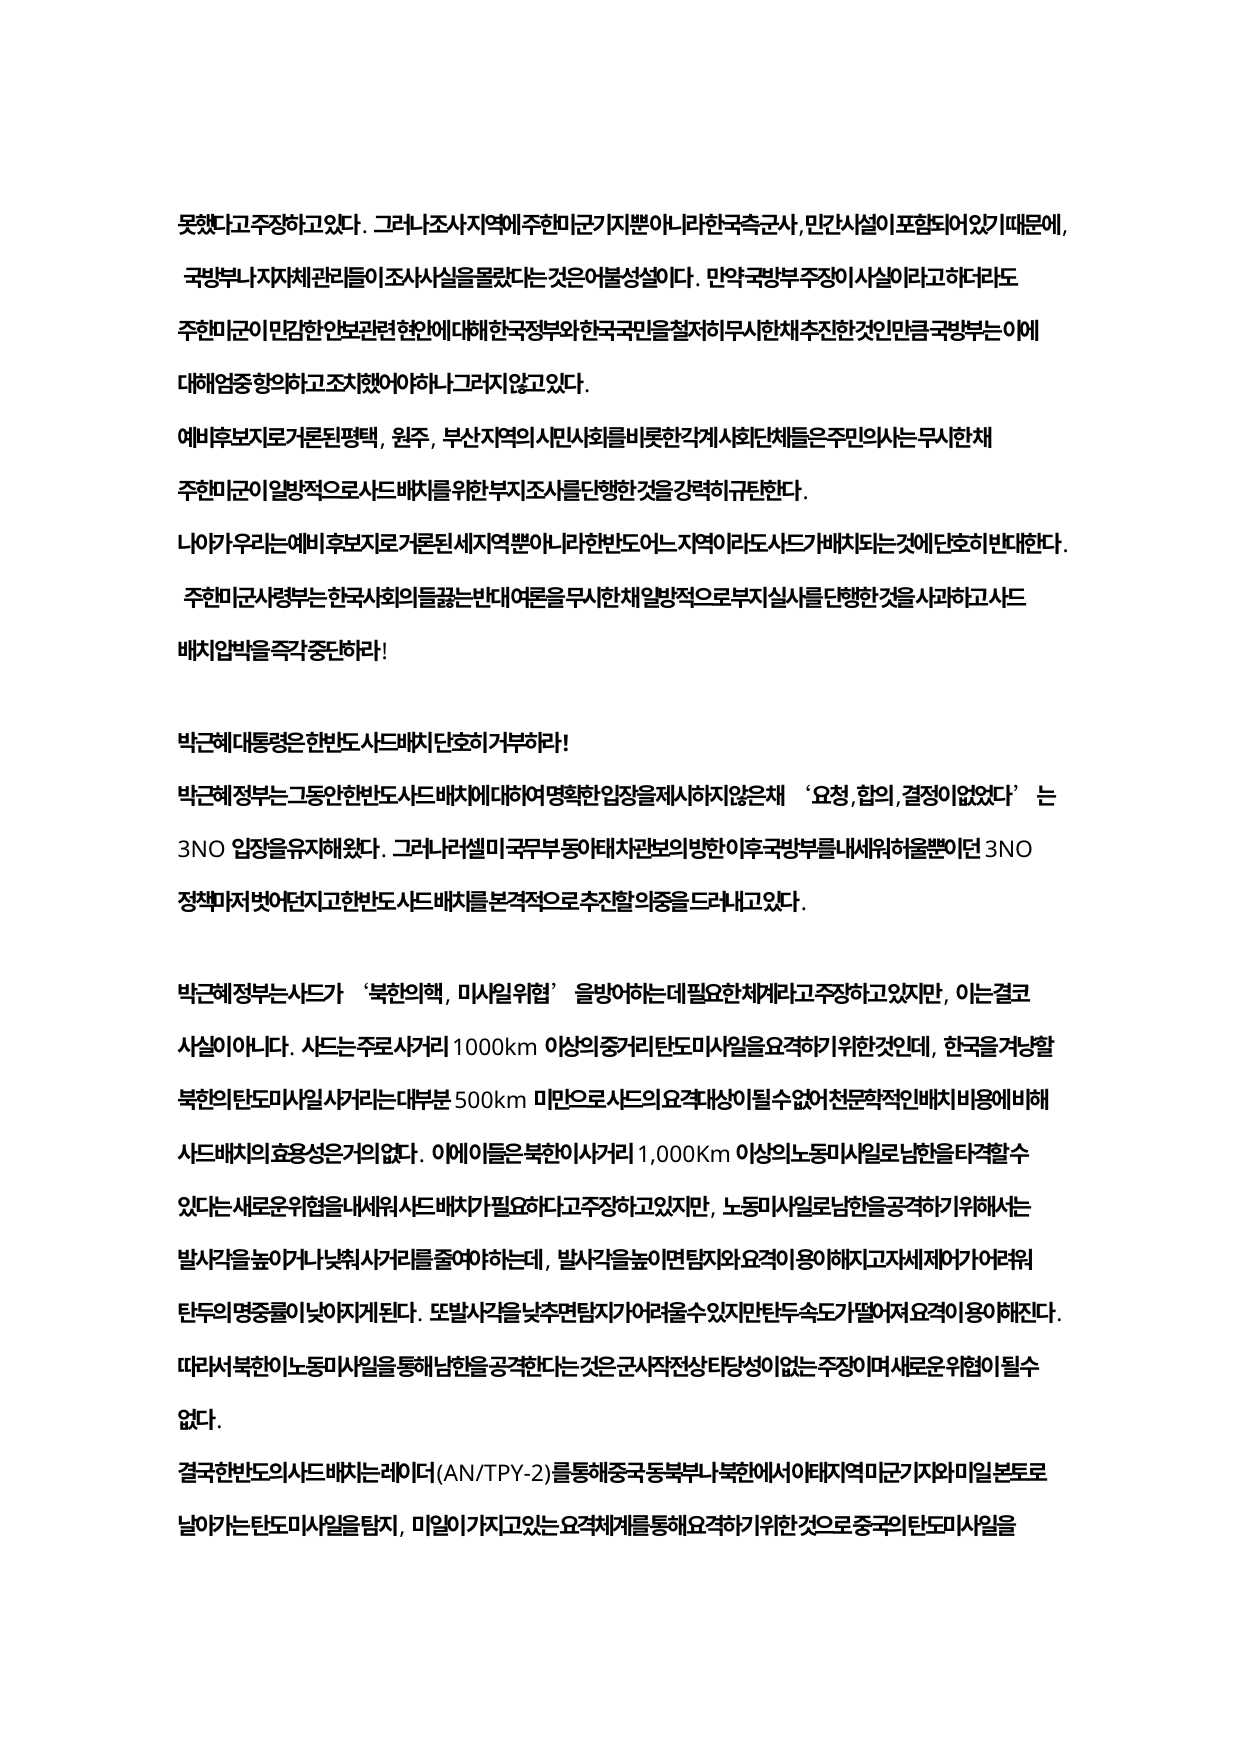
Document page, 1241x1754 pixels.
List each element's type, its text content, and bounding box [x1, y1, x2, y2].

text 박근혜 정부는 그동안 한반도 사드 배치에 대하여 명확한 입장을 제시하지 않은 채 ‘요청,합의,결정이 없었다’는 3NO 입장을 유지해 왔다. 그러나 러셀 미 국무부 동아태 차관보의 방한 이후 국방부를 내세워 허울뿐이던 3NO 정책마저 벗어던지고 한반도 사드 배치를 본격적으로 추진할 의중을 드러내고 있다. [177, 778, 1063, 917]
text 나아가 우리는 예비 후보지로 거론된 세 지역 뿐 아니라 한반도 어느 지역이라도 사드가 배치되는 것에 단호히 반대한다. 주한미군사령부는 한국사회의 들끓는 반대 여론을 무시한 채 일방적으로 부지 실사를 단행한 것을 사과하고 사드 배치 압박을 즉각 중단하라! [177, 526, 1063, 666]
text 박근혜 대통령은 한반도 사드배치 단호히 거부하라! [177, 724, 1063, 758]
text 국방부는 주한미군측의 사드 배치 부지조사 사실에 대해 ‘공식적으로 12일에 알게 되었다’면서 사전에 알지 못했다고 주장하고 있다. 그러나 조사 지역에 주한미군기지 뿐 아니라 한국측 군사,민간시설이 포함되어 있기 때문에, 국방부나 지자체 관리들이 조사사실을 몰랐다는 것은 어불성설이다. 만약 국방부 주장이 사실이라고 하더라도 주한미군이 민감한 안보관련 현안에 대해 한국정부와 한국국민을 철저히 무시한 채 추진한 것인 만큼 국방부는 이에 대해 엄중 항의하고 조치했어야 하나 그러지 않고 있다. [177, 207, 1063, 399]
text 결국 한반도의 사드 배치는 레이더(AN/TPY-2)를 통해 중국 동북부나 북한에서 아태지역 미군기지와 미일 본토로 날아가는 탄도 미사일을 탐지, 미일이 가지고 있는 요격체계를 통해 요격하기 위한 것으로 중국의 탄도미사일을 [177, 1455, 1063, 1542]
text 박근혜 정부는 사드가 ‘북한의 핵, 미사일 위협’을 방어하는 데 필요한 체계라고 주장하고 있지만, 이는 결코 사실이 아니다. 사드는 주로 사거리 1000km 이상의 중거리 탄도 미사일을 요격하기 위한 것인데, 한국을 겨냥할 북한의 탄도미사일 사거리는 대부분 500km 미만으로 사드의 요격대상이 될 수 없어 천문학적인 배치 비용에 비해 사드 배치의 효용성은 거의 없다. 이에 이들은 북한이 사거리 1,000Km이상의 노동미사일로 남한을 타격할 수 있다는 새로운 위협을 내세워 사드 배치가 필요하다고 주장하고 있지만, 노동미사일로 남한을 공격하기 위해서는 발사각을 높이거나 낮춰 사거리를 줄여야 하는데, 발사각을 높이면 탐지와 요격이 용이해지고 자세 제어가 어려워 탄두의 명중률이 낮아지게 된다. 또 발사각을 낮추면 탐지가 어려울 수 있지만 탄두 속도가 떨어져 요격이 용이해진다. 따라서 북한이 노동미사일을 통해 남한을 공격한다는 것은 군사작전상 타당성이 없는 주장이며 새로운 위협이 될 수 없다. [177, 976, 1063, 1435]
text 예비후보지로 거론된 평택, 원주, 부산 지역의 시민사회를 비롯한 각계 사회단체들은 주민의사는 무시한 채 주한미군이 일방적으로 사드 배치를 위한 부지 조사를 단행한 것을 강력히 규탄한다. [177, 419, 1063, 506]
